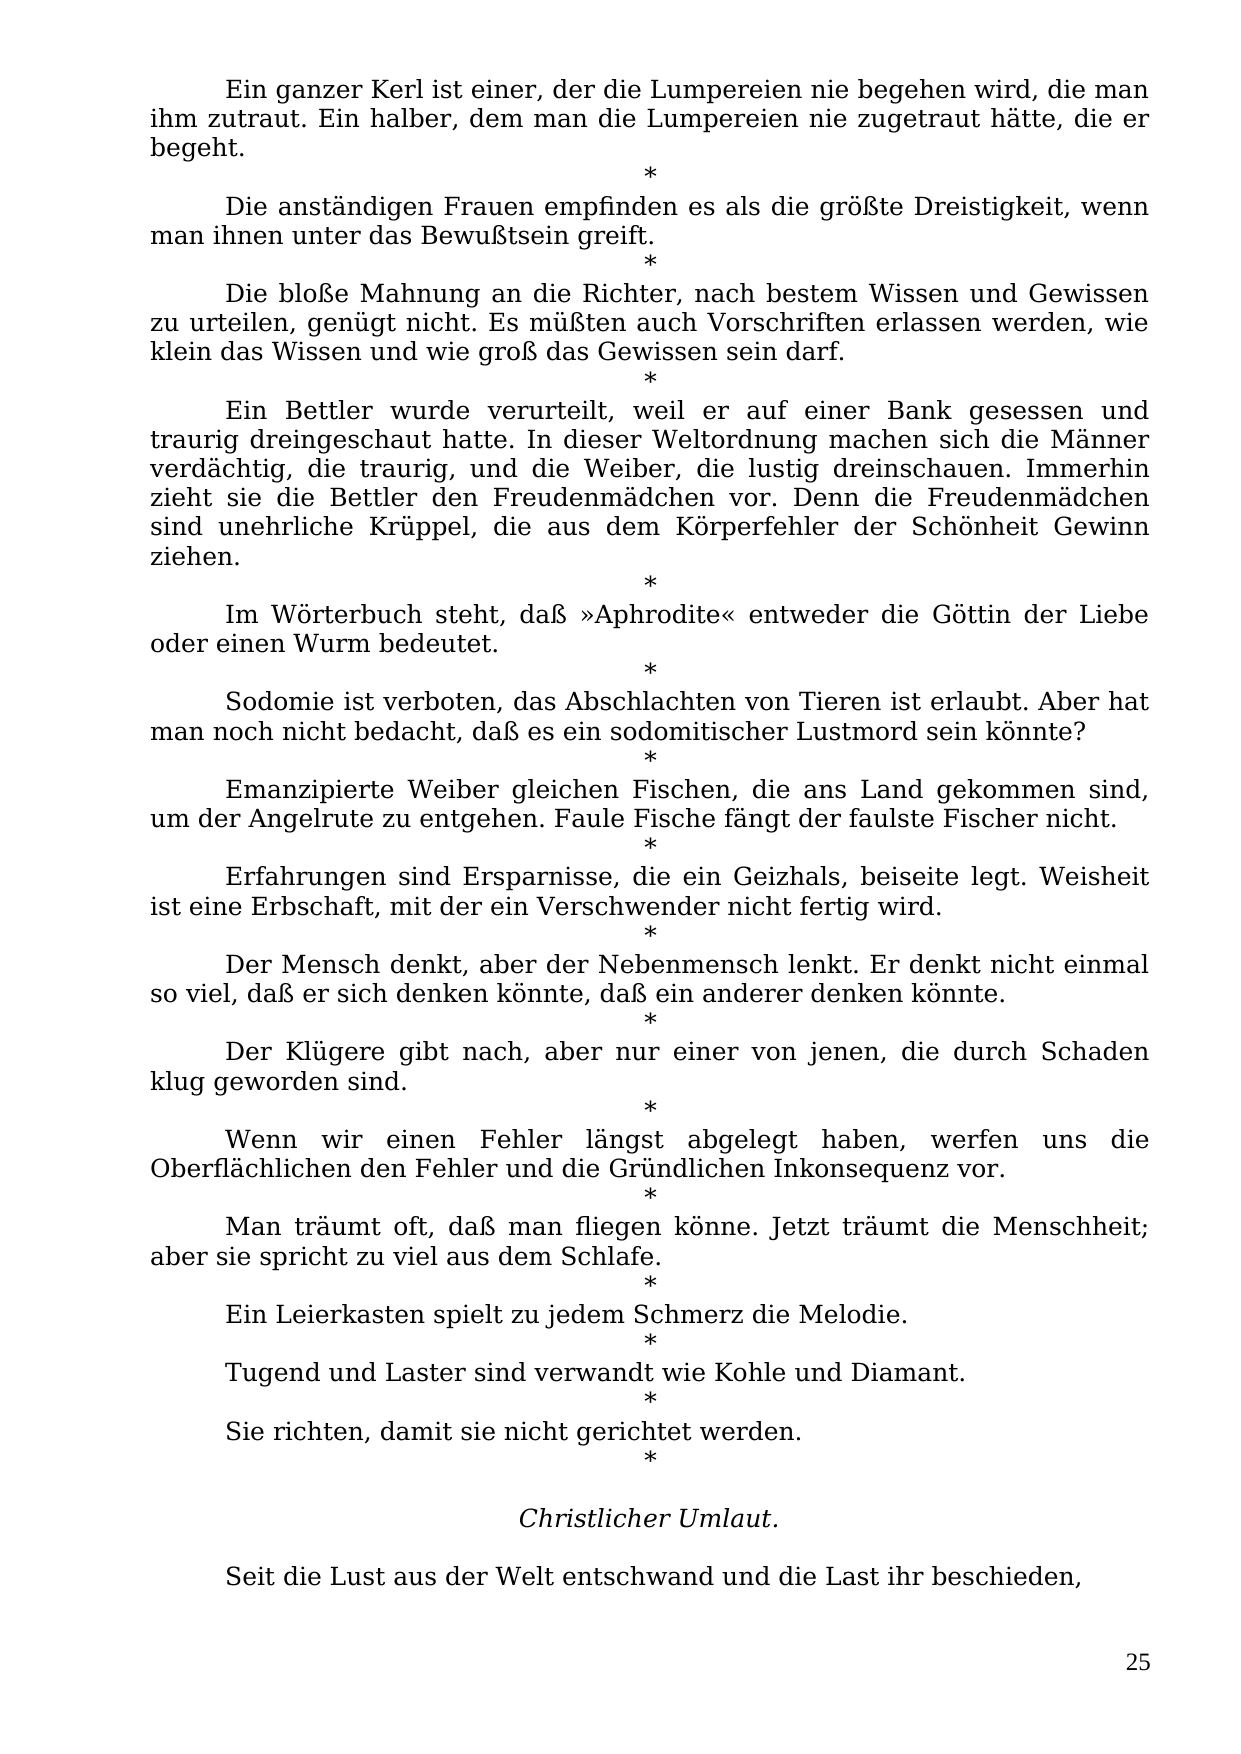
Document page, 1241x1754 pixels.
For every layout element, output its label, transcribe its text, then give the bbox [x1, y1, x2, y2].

text Wenn wir einen Fehler längst abgelegt haben, werfen uns die Oberflächlichen den Fehler und die Gründlichen Inkonsequenz vor. [150, 1125, 1151, 1183]
text * [150, 746, 1151, 775]
text * [150, 250, 1151, 279]
text * [150, 1329, 1151, 1358]
text Die bloße Mahnung an die Richter, nach bestem Wissen und Gewissen zu urteilen, genügt nicht. Es müßten auch Vorschriften erlassen werden, wie klein das Wissen und wie groß das Gewissen sein darf. [150, 279, 1151, 367]
text * [150, 1008, 1151, 1037]
text Erfahrungen sind Ersparnisse, die ein Geizhals, beiseite legt. Weisheit ist eine Erbschaft, mit der ein Verschwender nicht fertig wird. [150, 862, 1151, 921]
text * [150, 658, 1151, 687]
text Seit die Lust aus der Welt entschwand und die Last ihr beschieden, [150, 1562, 1151, 1592]
text Sie richten, damit sie nicht gerichtet werden. [150, 1417, 1151, 1446]
text Christlicher Umlaut. [150, 1504, 1151, 1533]
text * [150, 162, 1151, 192]
text Ein Leierkasten spielt zu jedem Schmerz die Melodie. [150, 1300, 1151, 1329]
text Ein ganzer Kerl ist einer, der die Lumpereien nie begehen wird, die man ihm zutraut. Ein halber, dem man die Lumpereien nie zugetraut hätte, die er begeht. [150, 75, 1151, 162]
text Im Wörterbuch steht, daß »Aphrodite« entweder die Göttin der Liebe oder einen Wurm bedeutet. [150, 600, 1151, 658]
text * [150, 1096, 1151, 1125]
text Tugend und Laster sind verwandt wie Kohle und Diamant. [150, 1358, 1151, 1387]
text * [150, 1387, 1151, 1417]
text Der Mensch denkt, aber der Nebenmensch lenkt. Er denkt nicht einmal so viel, daß er sich denken könnte, daß ein anderer denken könnte. [150, 950, 1151, 1008]
text * [150, 921, 1151, 950]
text * [150, 571, 1151, 600]
text * [150, 1446, 1151, 1475]
text * [150, 1183, 1151, 1212]
text * [150, 833, 1151, 862]
text Man träumt oft, daß man fliegen könne. Jetzt träumt die Menschheit; aber sie spricht zu viel aus dem Schlafe. [150, 1212, 1151, 1271]
text Ein Bettler wurde verurteilt, weil er auf einer Bank gesessen und traurig dreingeschaut hatte. In dieser Weltordnung machen sich die Männer verdächtig, die traurig, und die Weiber, die lustig dreinschauen. Immerhin zieht sie die Bettler den Freudenmädchen vor. Denn die Freudenmädchen sind unehrliche Krüppel, die aus dem Körperfehler der Schönheit Gewinn ziehen. [150, 396, 1151, 571]
text Sodomie ist verboten, das Abschlachten von Tieren ist erlaubt. Aber hat man noch nicht bedacht, daß es ein sodomitischer Lustmord sein könnte? [150, 687, 1151, 746]
text Der Klügere gibt nach, aber nur einer von jenen, die durch Schaden klug geworden sind. [150, 1037, 1151, 1096]
text Die anständigen Frauen empfinden es als die größte Dreistigkeit, wenn man ihnen unter das Bewußtsein greift. [150, 192, 1151, 250]
text * [150, 1271, 1151, 1300]
text Emanzipierte Weiber gleichen Fischen, die ans Land gekommen sind, um der Angelrute zu entgehen. Faule Fische fängt der faulste Fischer nicht. [150, 775, 1151, 833]
text * [150, 367, 1151, 396]
